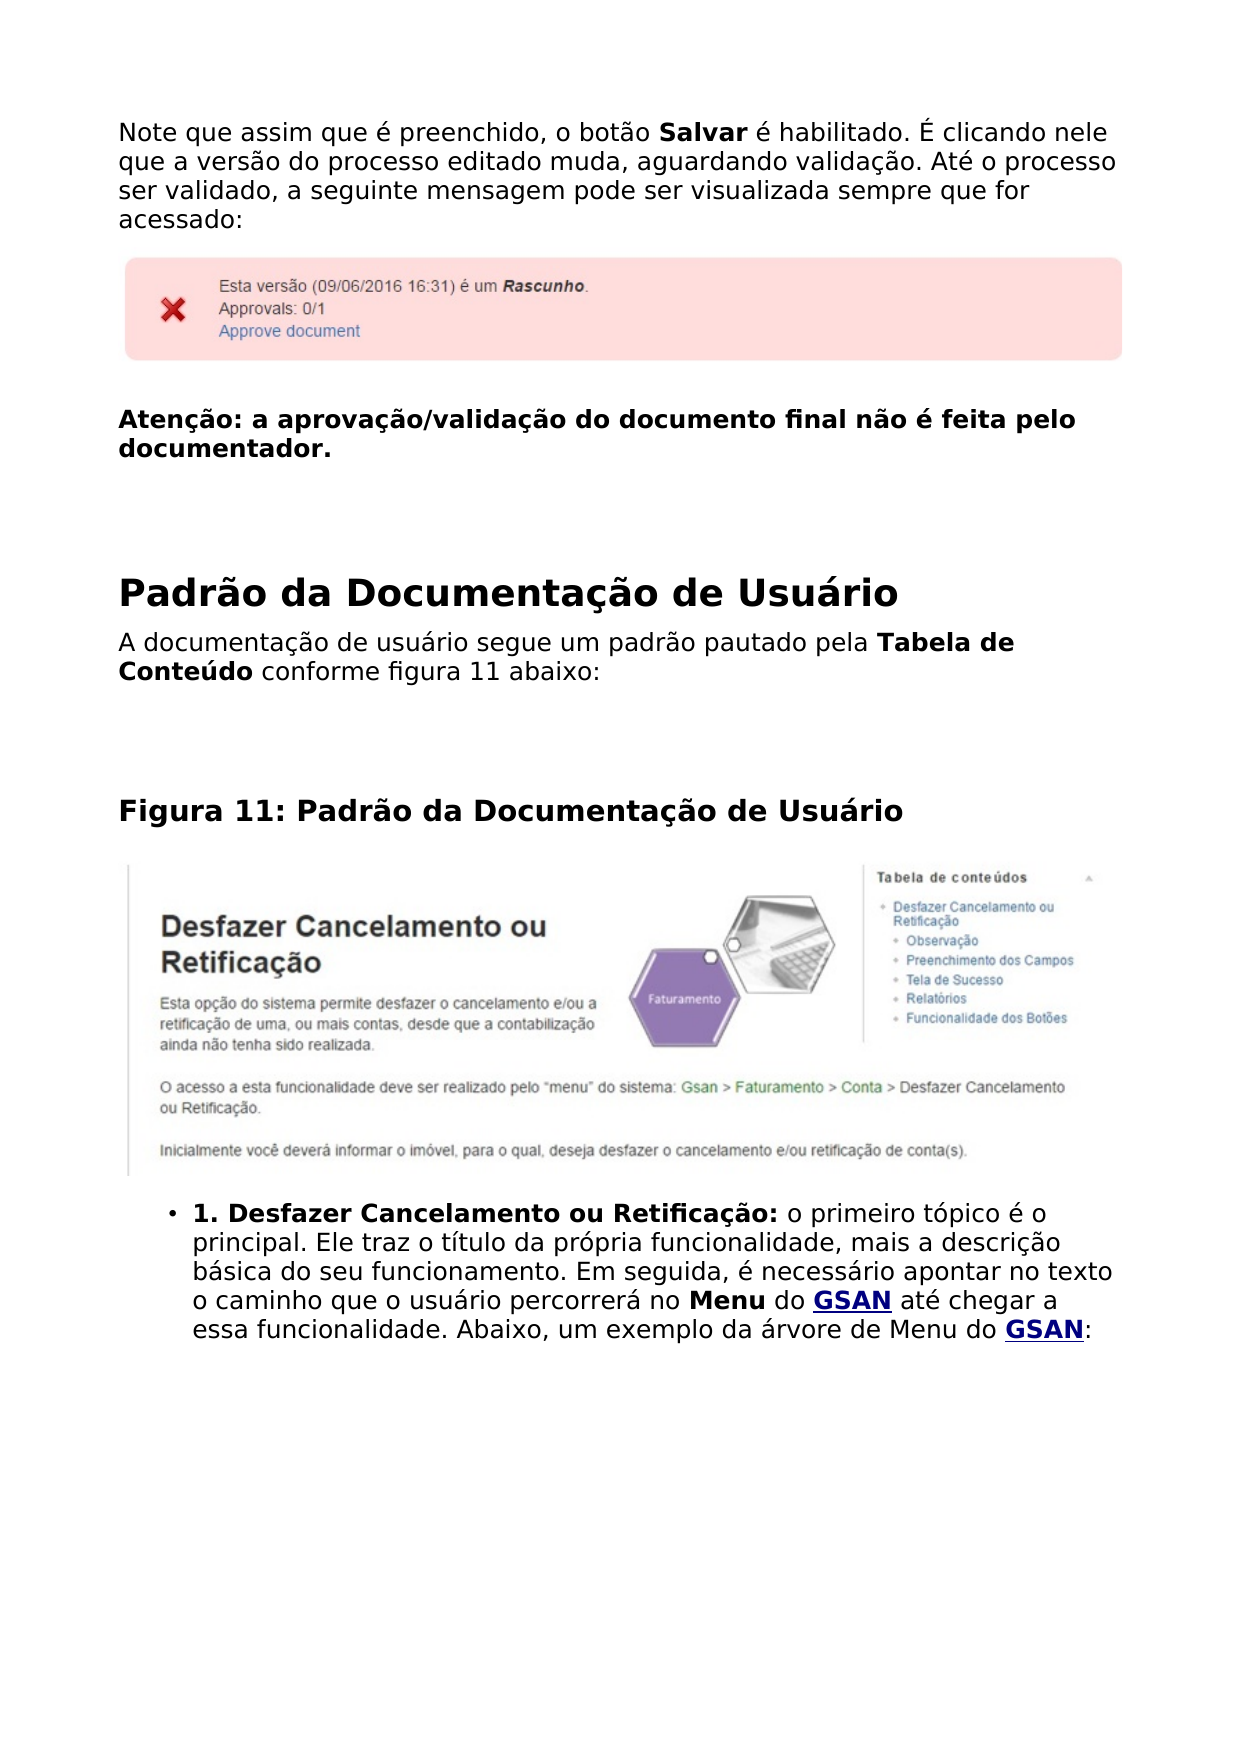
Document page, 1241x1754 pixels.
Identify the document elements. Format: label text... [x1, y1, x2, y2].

list 1. Desfazer Cancelamento ou Retificação: o primeiro tópico é o principal. Ele traz o título da própria funcionalidade, mais a descrição básica do seu funcionamento. Em seguida, é necessário apontar no texto o caminho que o usuário percorrerá no Menu do GSAN até chegar a essa funcionalidade. Abaixo, um exemplo da árvore de Menu do GSAN: [177, 1199, 1122, 1345]
text A documentação de usuário segue um padrão pautado pela Tabela de Conteúdo conforme figura 11 abaixo: [118, 628, 1122, 686]
text Atenção: a aprovação/validação do documento final não é feita pelo documentador. [118, 405, 1122, 463]
text Note que assim que é preenchido, o botão Salvar é habilitado. É clicando nele que a versão do processo editado muda, aguardando validação. Até o processo ser validado, a seguinte mensagem pode ser visualizada sempre que for acessado: [118, 118, 1122, 235]
picture [118, 841, 1123, 1176]
subtitle Padrão da Documentação de Usuário [118, 572, 1122, 615]
subtitle Figura 11: Padrão da Documentação de Usuário [118, 794, 1122, 828]
picture [118, 247, 1123, 364]
